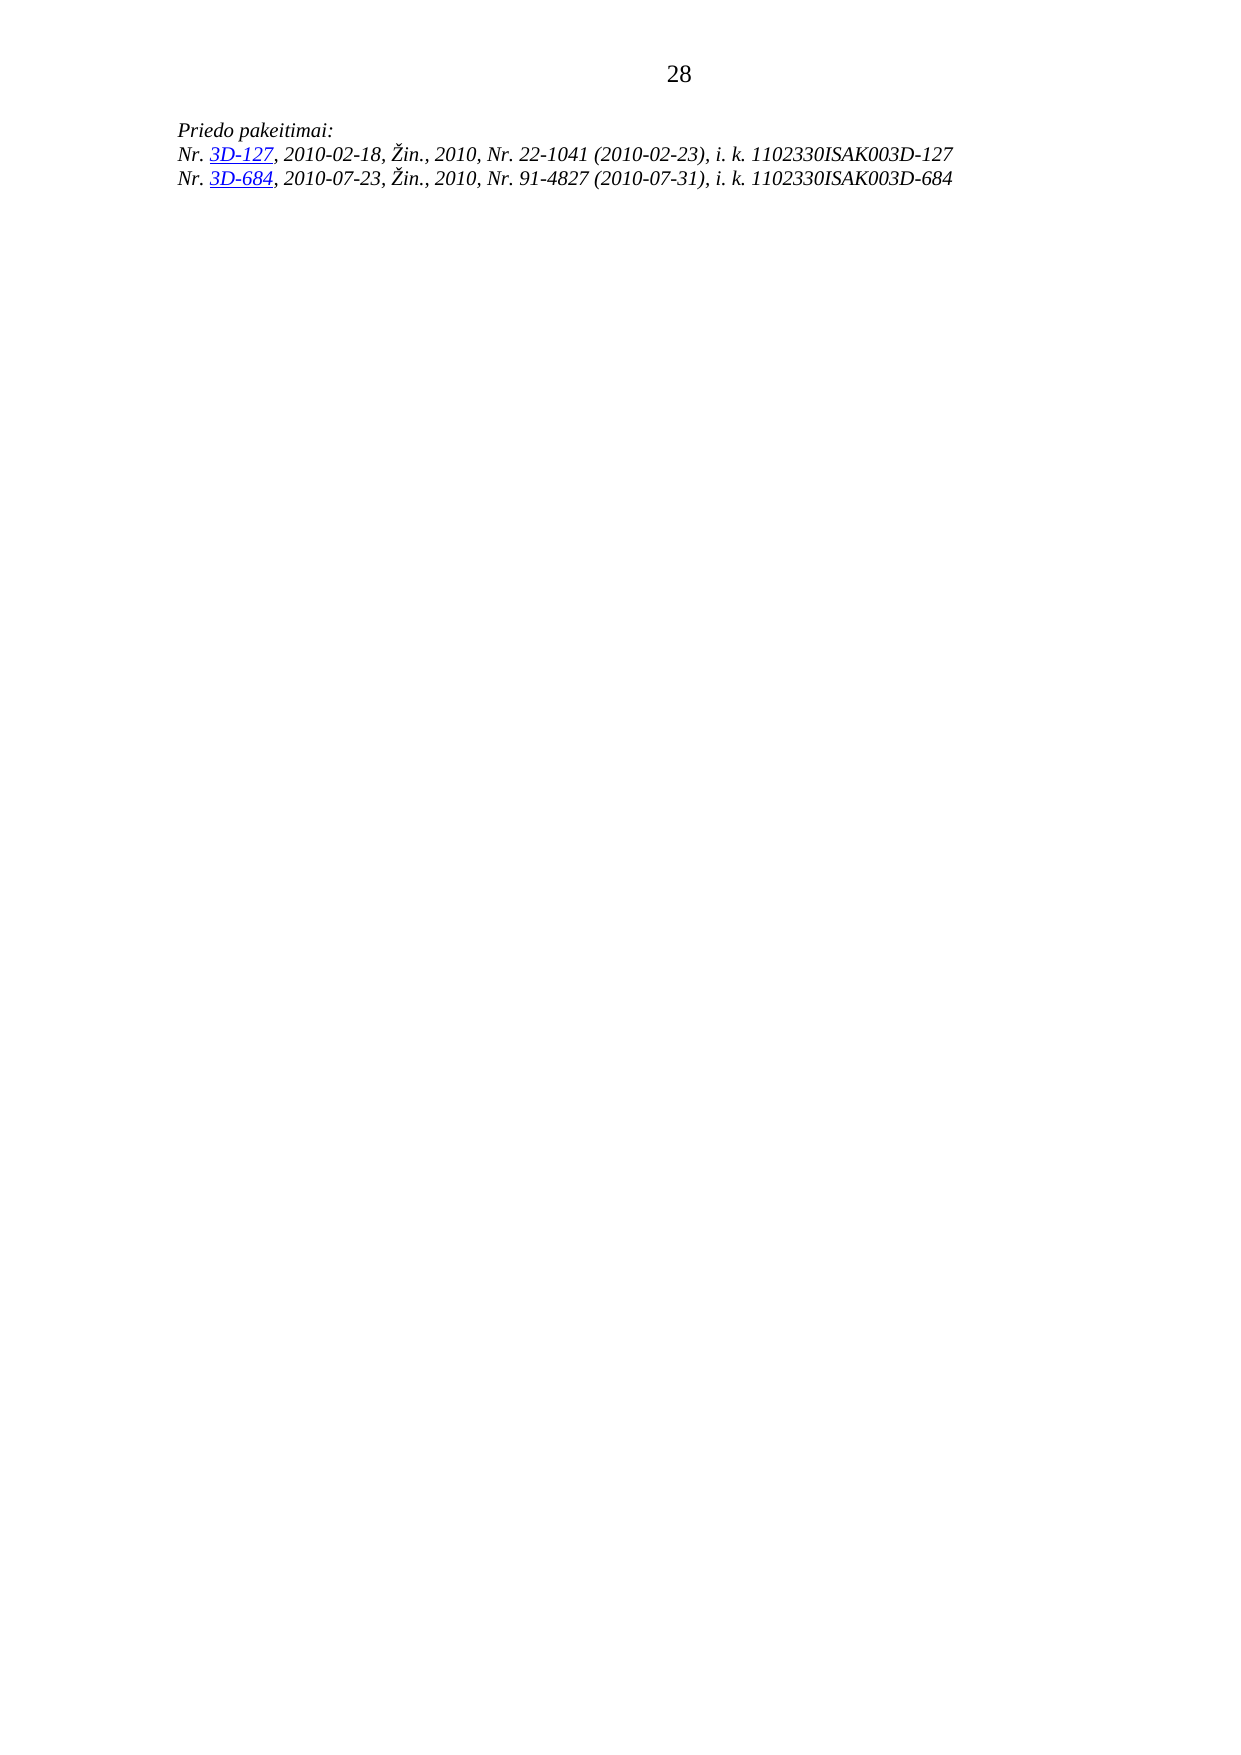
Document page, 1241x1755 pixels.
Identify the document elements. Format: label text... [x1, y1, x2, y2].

text Nr. 3D-684, 2010-07-23, Žin., 2010, Nr. 91-4827 (2010-07-31), i. k. 1102330ISAK003D-684 [177, 166, 1181, 190]
text Priedo pakeitimai: [177, 118, 1181, 142]
text Nr. 3D-127, 2010-02-18, Žin., 2010, Nr. 22-1041 (2010-02-23), i. k. 1102330ISAK003D-127 [177, 142, 1181, 166]
